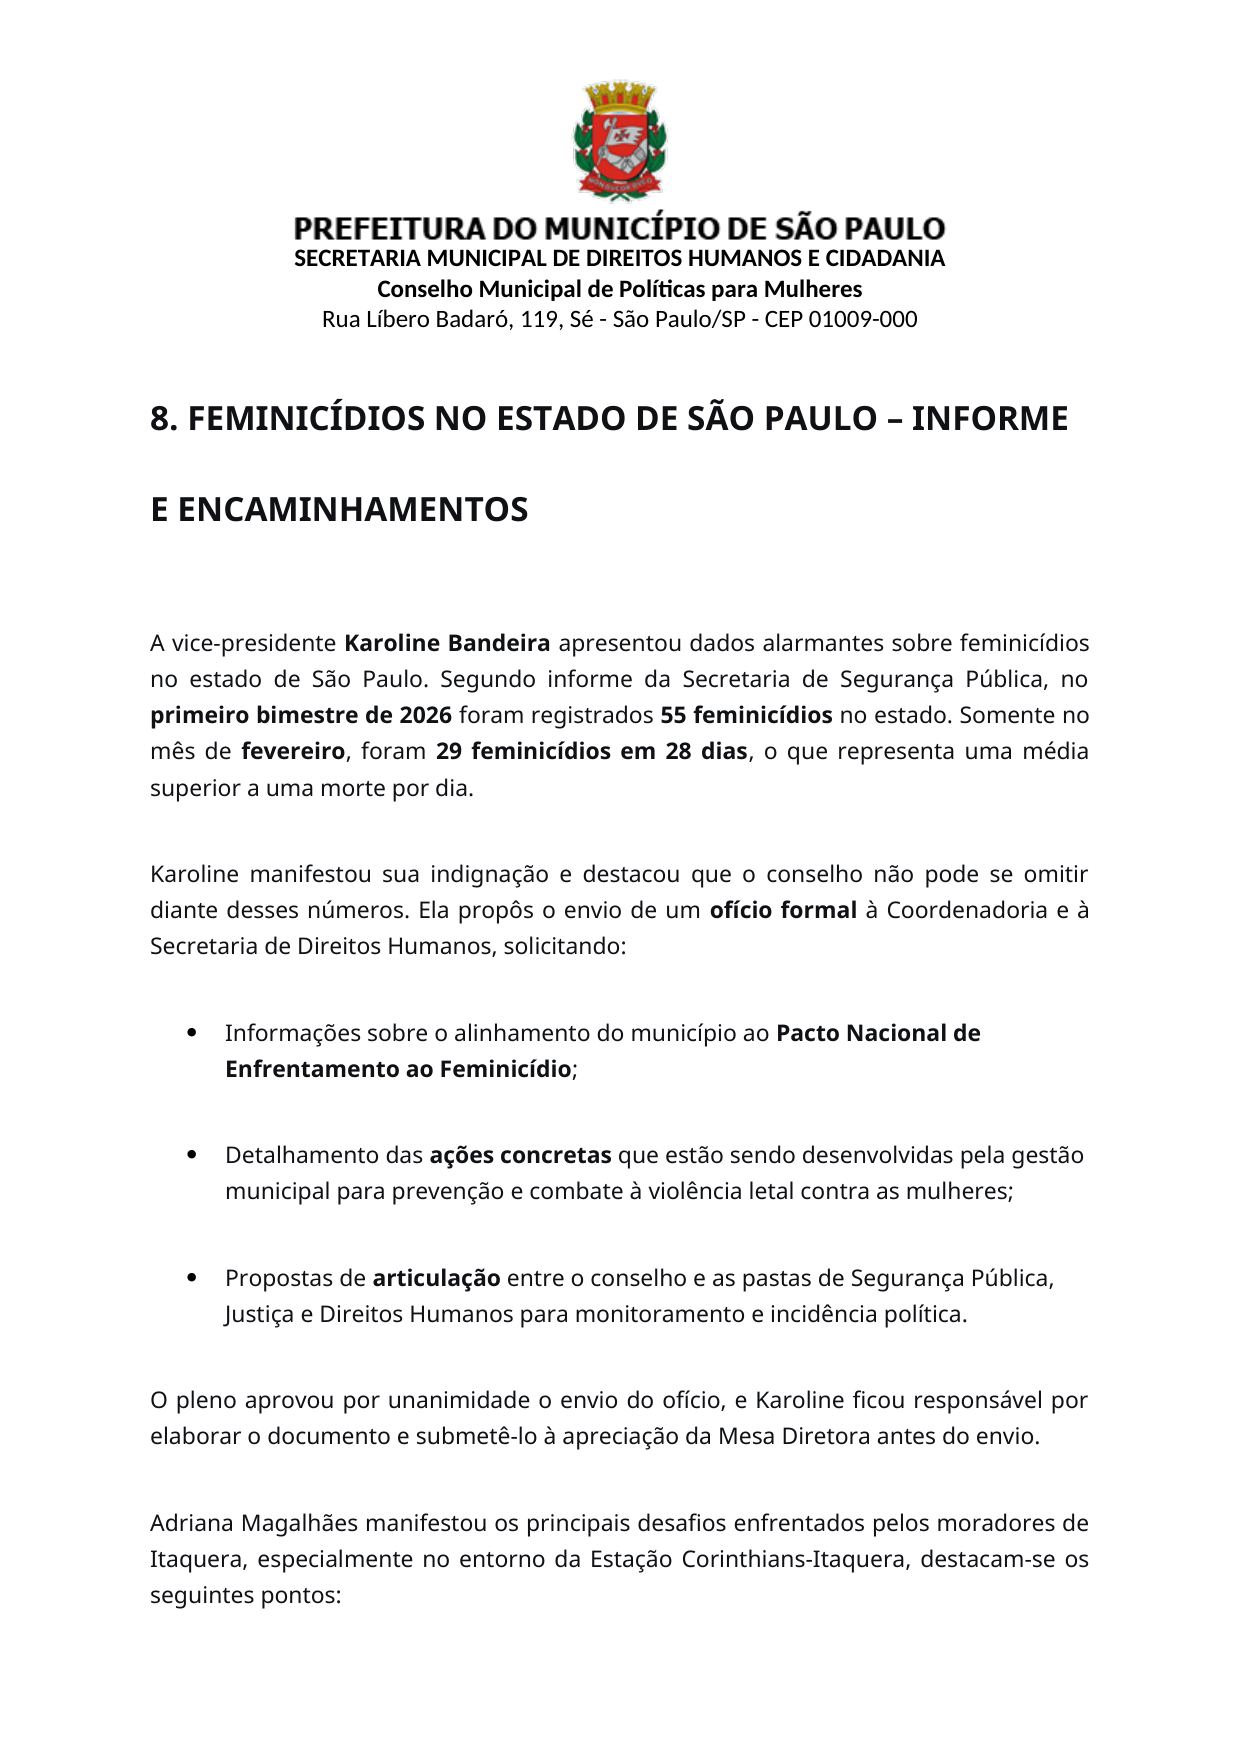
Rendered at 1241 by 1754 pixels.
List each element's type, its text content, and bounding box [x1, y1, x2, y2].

subtitle 8. FEMINICÍDIOS NO ESTADO DE SÃO PAULO – INFORME E ENCAMINHAMENTOS [150, 395, 1090, 531]
list Propostas de articulação entre o conselho e as pastas de Segurança Pública, Justiça e Direitos Humanos para monitoramento e incidência política. [187, 1261, 1090, 1329]
text A vice-presidente Karoline Bandeira apresentou dados alarmantes sobre feminicídios no estado de São Paulo. Segundo informe da Secretaria de Segurança Pública, no primeiro bimestre de 2026 foram registrados 55 feminicídios no estado. Somente no mês de fevereiro, foram 29 feminicídios em 28 dias, o que representa uma média superior a uma morte por dia. [150, 626, 1090, 803]
list Informações sobre o alinhamento do município ao Pacto Nacional de Enfrentamento ao Feminicídio; [187, 1016, 1090, 1084]
list Detalhamento das ações concretas que estão sendo desenvolvidas pela gestão municipal para prevenção e combate à violência letal contra as mulheres; [187, 1139, 1090, 1206]
text Adriana Magalhães manifestou os principais desafios enfrentados pelos moradores de Itaquera, especialmente no entorno da Estação Corinthians-Itaquera, destacam-se os seguintes pontos: [150, 1506, 1090, 1610]
text Karoline manifestou sua indignação e destacou que o conselho não pode se omitir diante desses números. Ela propôs o envio de um ofício formal à Coordenadoria e à Secretaria de Direitos Humanos, solicitando: [150, 858, 1090, 961]
text O pleno aprovou por unanimidade o envio do ofício, e Karoline ficou responsável por elaborar o documento e submetê-lo à apreciação da Mesa Diretora antes do envio. [150, 1384, 1090, 1451]
